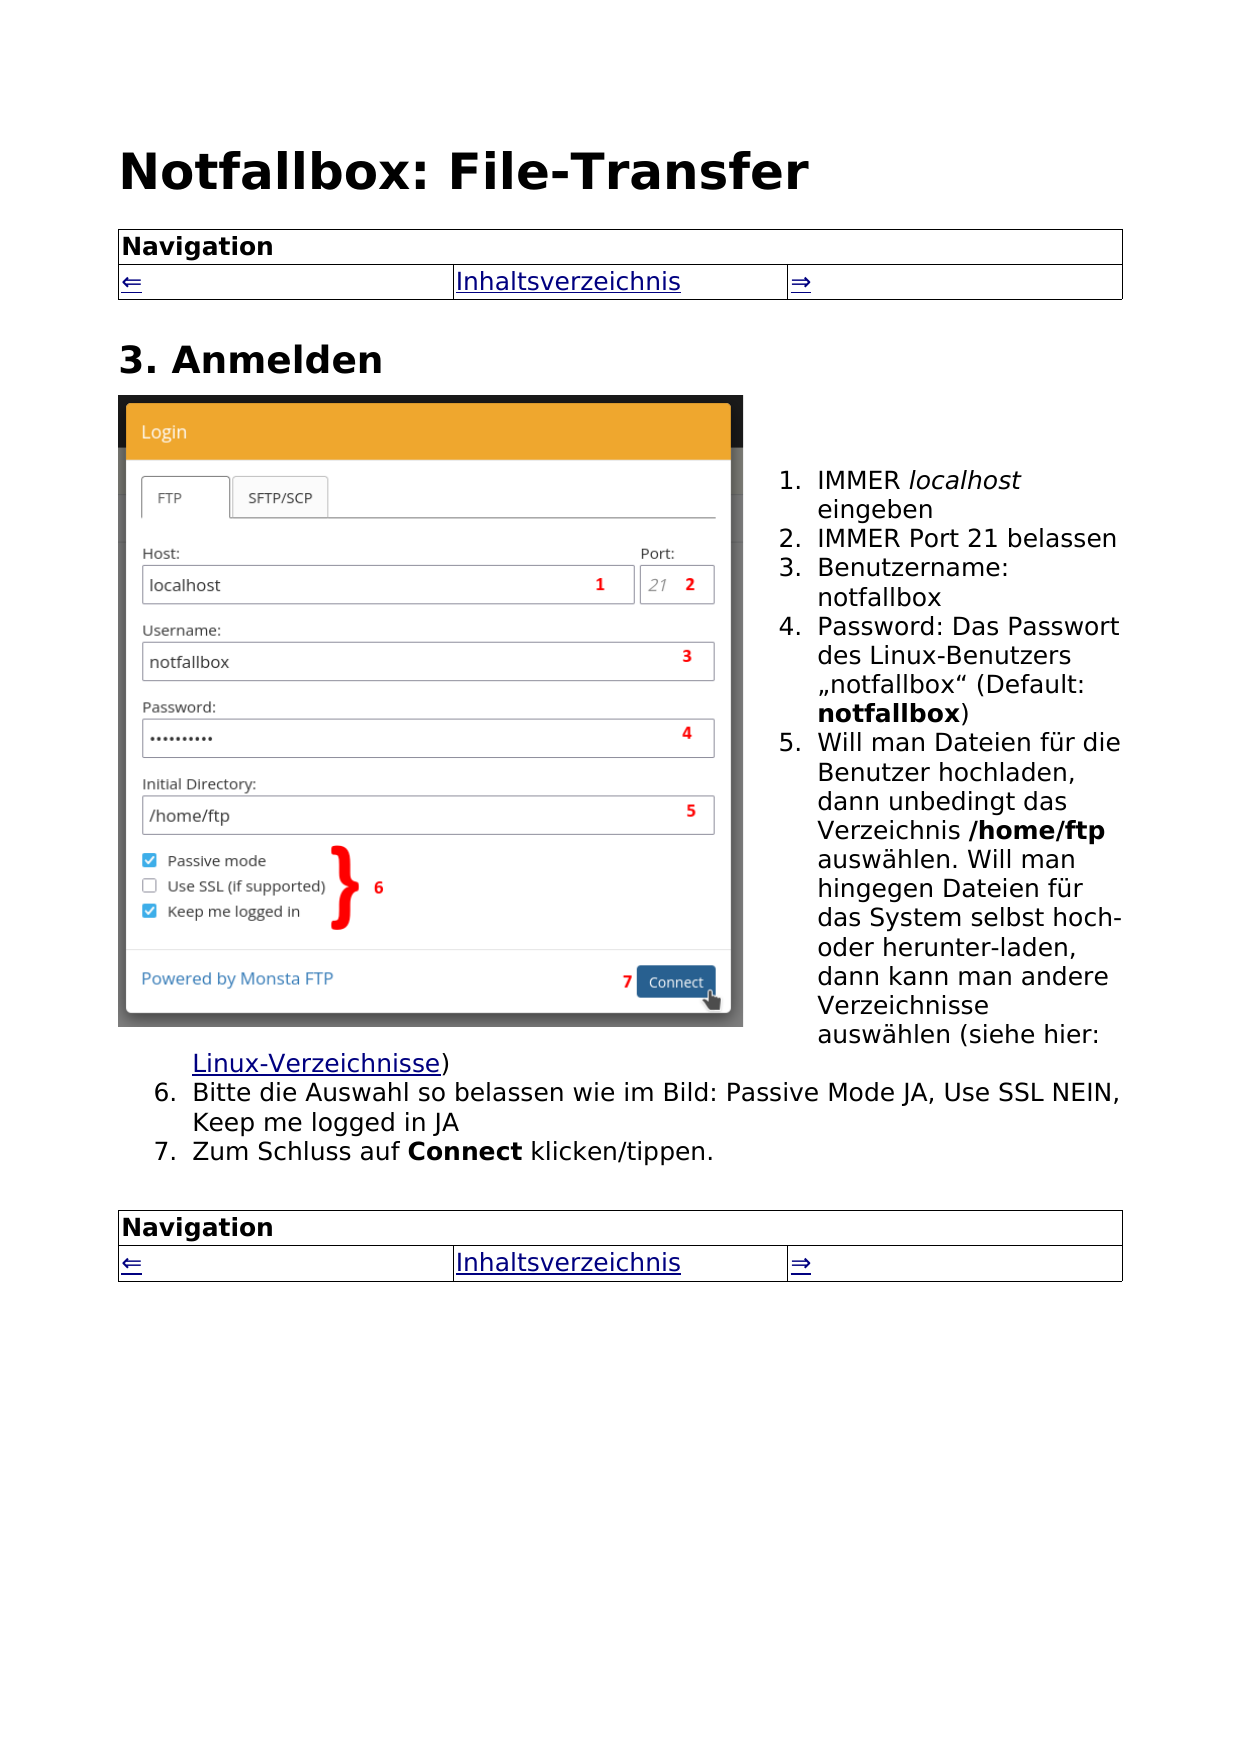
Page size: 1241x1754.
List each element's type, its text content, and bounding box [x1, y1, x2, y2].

list Password: Das Passwort des Linux-Benutzers „notfallbox“ (Default: notfallbox) [744, 612, 1122, 728]
subtitle Notfallbox: File-Transfer [118, 143, 1122, 201]
picture [118, 395, 744, 1027]
subtitle 3. Anmelden [118, 339, 1122, 382]
list IMMER localhost eingeben [744, 466, 1122, 524]
table_cell ⇐ [119, 265, 453, 299]
table_cell ⇒ [788, 265, 1122, 299]
table_cell ⇒ [788, 1246, 1122, 1281]
table_header Navigation [119, 230, 1122, 264]
list Bitte die Auswahl so belassen wie im Bild: Passive Mode JA, Use SSL NEIN, Keep me logged in JA [177, 1078, 1122, 1137]
table_cell ⇐ [119, 1246, 453, 1281]
list Benutzername: notfallbox [744, 553, 1122, 612]
list IMMER Port 21 belassen [744, 524, 1122, 553]
list Will man Dateien für die Benutzer hochladen, dann unbedingt das Verzeichnis /home/ftp auswählen. Will man hingegen Dateien für das System selbst hoch- oder herunter-laden, dann kann man andere Verzeichnisse auswählen (siehe hier: Linux-Verzeichnisse) [177, 728, 1122, 1078]
table_cell Inhaltsverzeichnis [454, 265, 787, 299]
table_header Navigation [119, 1211, 1122, 1245]
list Zum Schluss auf Connect klicken/tippen. [177, 1137, 1122, 1166]
table_cell Inhaltsverzeichnis [454, 1246, 787, 1281]
